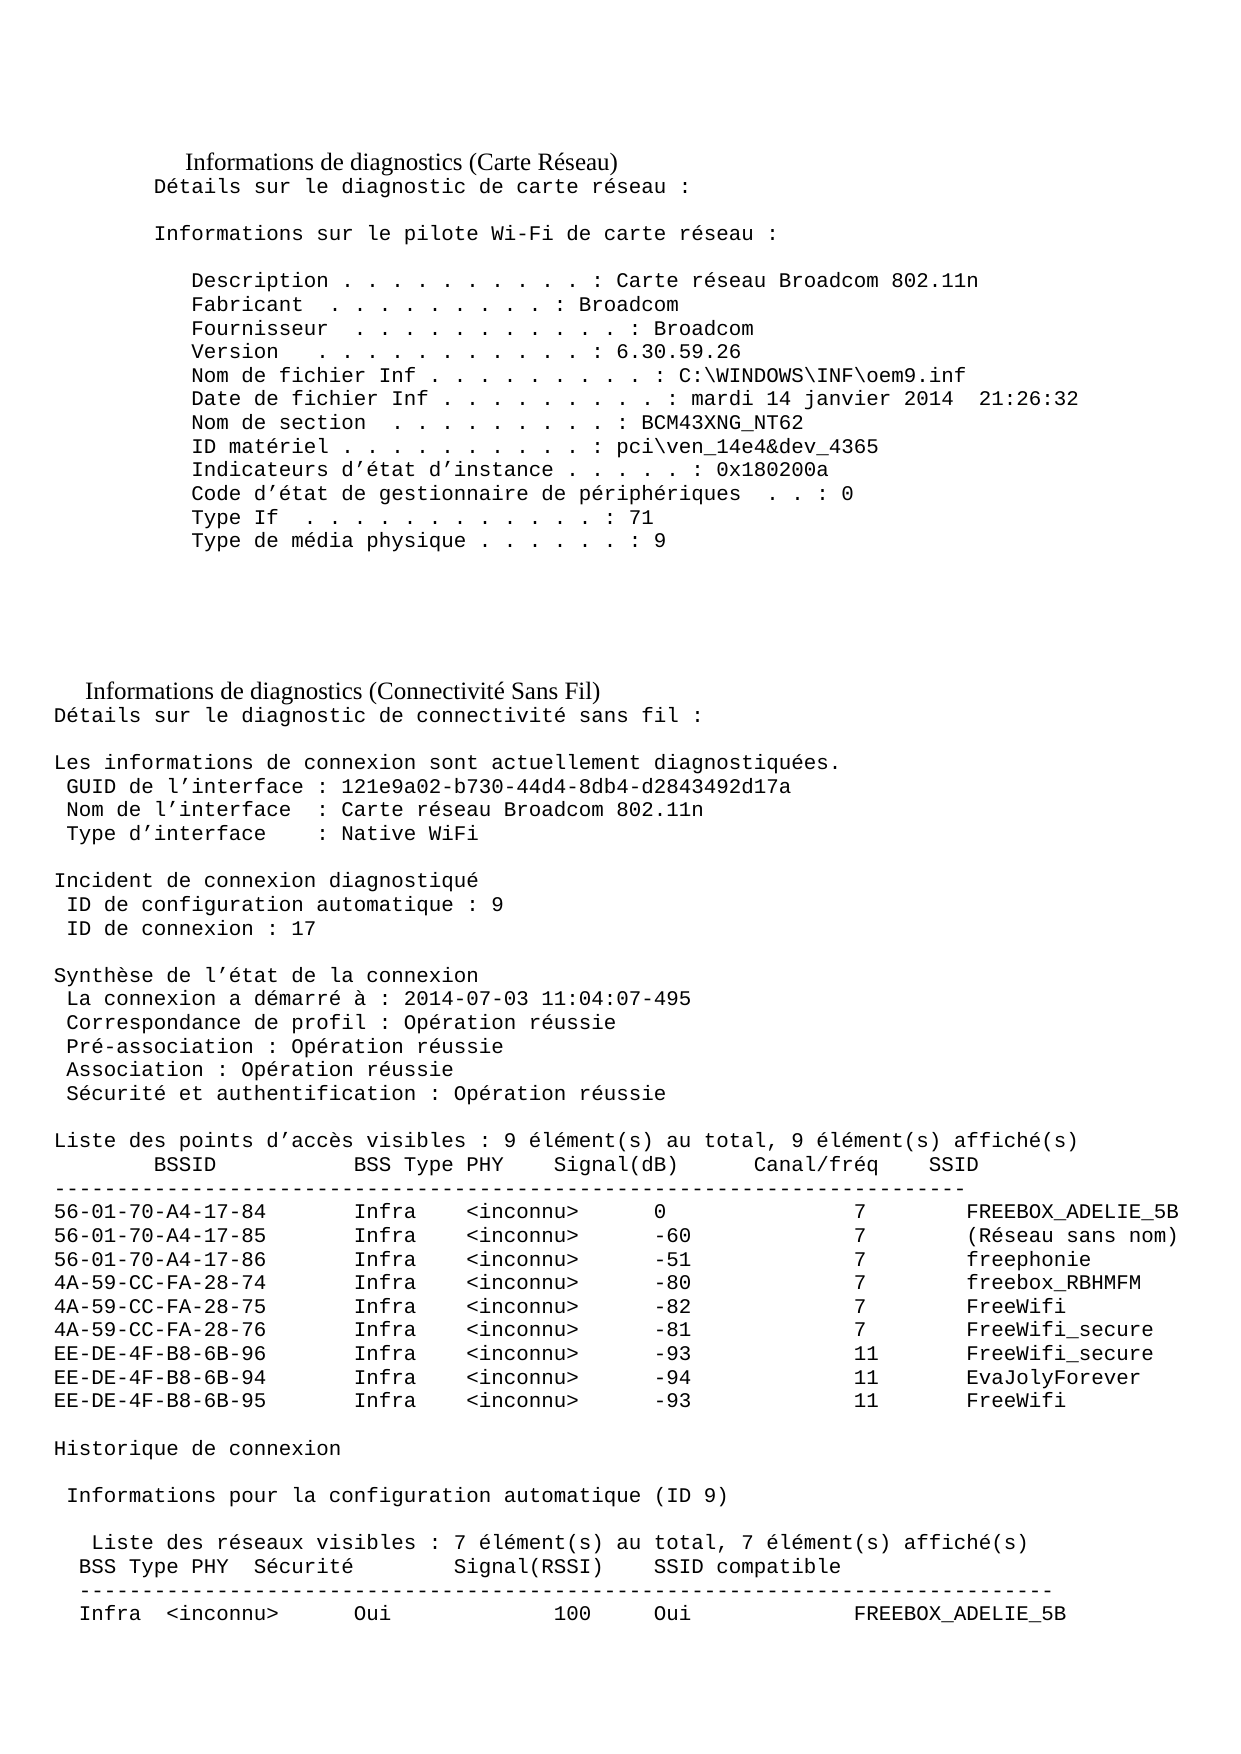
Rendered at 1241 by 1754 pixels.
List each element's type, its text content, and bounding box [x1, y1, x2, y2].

table_header Détails sur le diagnostic de carte réseau : Informations sur le pilote Wi-Fi de carte réseau : Description . . . . . . . . . . : Carte réseau Broadcom 802.11n Fabricant . . . . . . . . . : Broadcom Fournisseur . . . . . . . . . . . : Broadcom Version . . . . . . . . . . . : 6.30.59.26 Nom de fichier Inf . . . . . . . . . : C:\WINDOWS\INF\oem9.inf Date de fichier Inf . . . . . . . . . : mardi 14 janvier 2014 21:26:32 Nom de section . . . . . . . . . : BCM43XNG_NT62 ID matériel . . . . . . . . . . : pci\ven_14e4&dev_4365 Indicateurs d’état d’instance . . . . . : 0x180200a Code d’état de gestionnaire de périphériques . . : 0 Type If . . . . . . . . . . . . : 71 Type de média physique . . . . . . : 9 [154, 176, 1084, 583]
table_header Informations de diagnostics (Carte Réseau) [154, 147, 1087, 612]
table_cell [154, 612, 1087, 617]
table_header Détails sur le diagnostic de connectivité sans fil : Les informations de connexion sont actuellement diagnostiquées. GUID de l’interface : 121e9a02-b730-44d4-8db4-d2843492d17a Nom de l’interface : Carte réseau Broadcom 802.11n Type d’interface : Native WiFi Incident de connexion diagnostiqué ID de configuration automatique : 9 ID de connexion : 17 Synthèse de l’état de la connexion La connexion a démarré à : 2014-07-03 11:04:07-495 Correspondance de profil : Opération réussie Pré-association : Opération réussie Association : Opération réussie Sécurité et authentification : Opération réussie Liste des points d’accès visibles : 9 élément(s) au total, 9 élément(s) affiché(s) BSSID BSS Type PHY Signal(dB) Canal/fréq SSID ------------------------------------------------------------------------- 56-01-70-A4-17-84 Infra <inconnu> 0 7 FREEBOX_ADELIE_5B 56-01-70-A4-17-85 Infra <inconnu> -60 7 (Réseau sans nom) 56-01-70-A4-17-86 Infra <inconnu> -51 7 freephonie 4A-59-CC-FA-28-74 Infra <inconnu> -80 7 freebox_RBHMFM 4A-59-CC-FA-28-75 Infra <inconnu> -82 7 FreeWifi 4A-59-CC-FA-28-76 Infra <inconnu> -81 7 FreeWifi_secure EE-DE-4F-B8-6B-96 Infra <inconnu> -93 11 FreeWifi_secure EE-DE-4F-B8-6B-94 Infra <inconnu> -94 11 EvaJolyForever EE-DE-4F-B8-6B-95 Infra <inconnu> -93 11 FreeWifi Historique de connexion Informations pour la configuration automatique (ID 9) Liste des réseaux visibles : 7 élément(s) au total, 7 élément(s) affiché(s) BSS Type PHY Sécurité Signal(RSSI) SSID compatible ------------------------------------------------------------------------------ Infra <inconnu> Oui 100 Oui FREEBOX_ADELIE_5B [54, 705, 1184, 1627]
table_header Informations de diagnostics (Connectivité Sans Fil) [54, 617, 1187, 1627]
